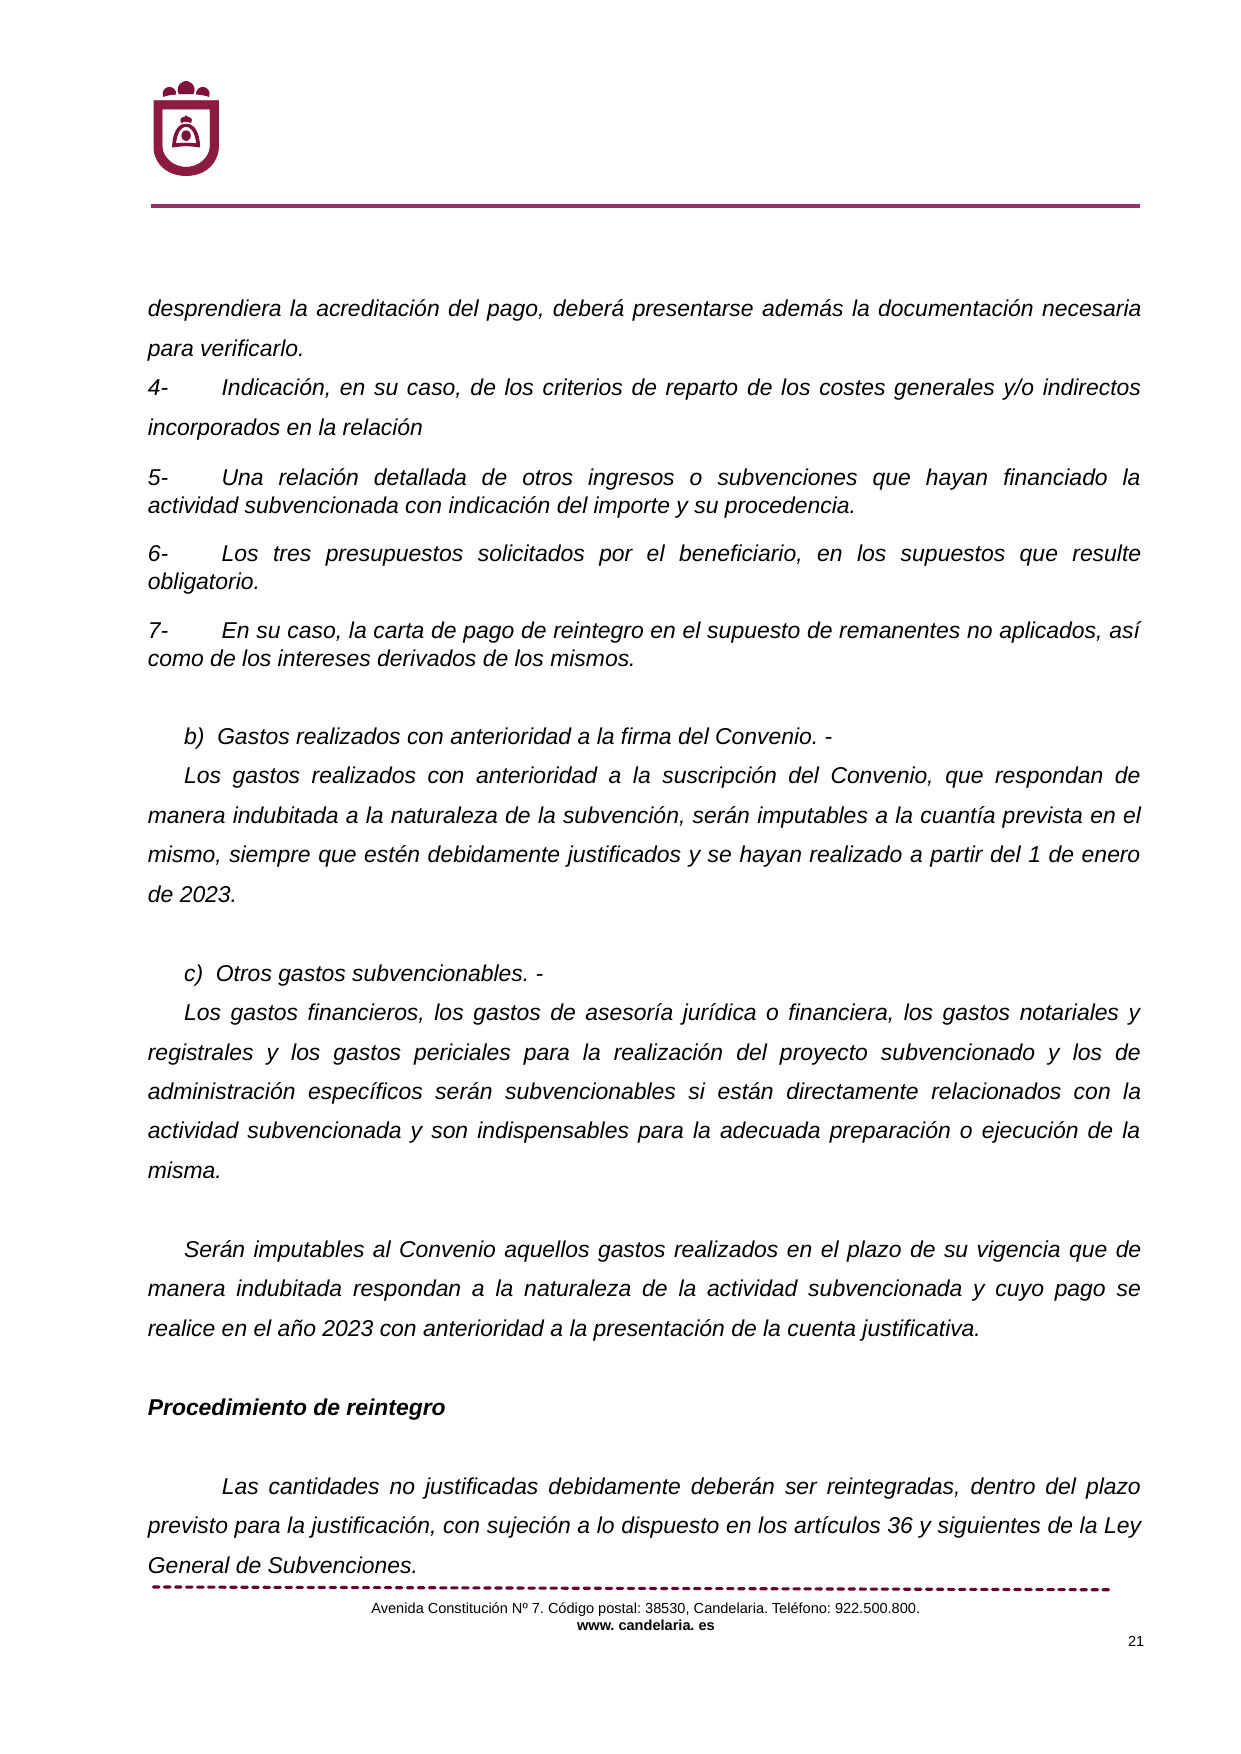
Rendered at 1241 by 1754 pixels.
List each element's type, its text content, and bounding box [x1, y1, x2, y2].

text c) Otros gastos subvencionables. - [148, 959, 1144, 986]
text desprendiera la acreditación del pago, deberá presentarse además la documentación necesaria para verificarlo. [148, 295, 1144, 361]
text Los gastos realizados con anterioridad a la suscripción del Convenio, que respondan de manera indubitada a la naturaleza de la subvención, serán imputables a la cuantía prevista en el mismo, siempre que estén debidamente justificados y se hayan realizado a partir del 1 de enero de 2023. [148, 762, 1144, 907]
text Serán imputables al Convenio aquellos gastos realizados en el plazo de su vigencia que de manera indubitada respondan a la naturaleza de la actividad subvencionada y cuyo pago se realice en el año 2023 con anterioridad a la presentación de la cuenta justificativa. [148, 1236, 1144, 1341]
text Los gastos financieros, los gastos de asesoría jurídica o financiera, los gastos notariales y registrales y los gastos periciales para la realización del proyecto subvencionado y los de administración específicos serán subvencionables si están directamente relacionados con la actividad subvencionada y son indispensables para la adecuada preparación o ejecución de la misma. [148, 999, 1144, 1183]
text 5- Una relación detallada de otros ingresos o subvenciones que hayan financiado la actividad subvencionada con indicación del importe y su procedencia. [148, 464, 1144, 518]
text 6- Los tres presupuestos solicitados por el beneficiario, en los supuestos que resulte obligatorio. [148, 540, 1144, 594]
text 4- Indicación, en su caso, de los criterios de reparto de los costes generales y/o indirectos incorporados en la relación [148, 374, 1144, 440]
text b) Gastos realizados con anterioridad a la firma del Convenio. - [148, 723, 1144, 749]
text Las cantidades no justificadas debidamente deberán ser reintegradas, dentro del plazo previsto para la justificación, con sujeción a lo dispuesto en los artículos 36 y siguientes de la Ley General de Subvenciones. [148, 1473, 1144, 1578]
text 7- En su caso, la carta de pago de reintegro en el supuesto de remanentes no aplicados, así como de los intereses derivados de los mismos. [148, 617, 1144, 671]
text Procedimiento de reintegro [148, 1394, 1144, 1420]
